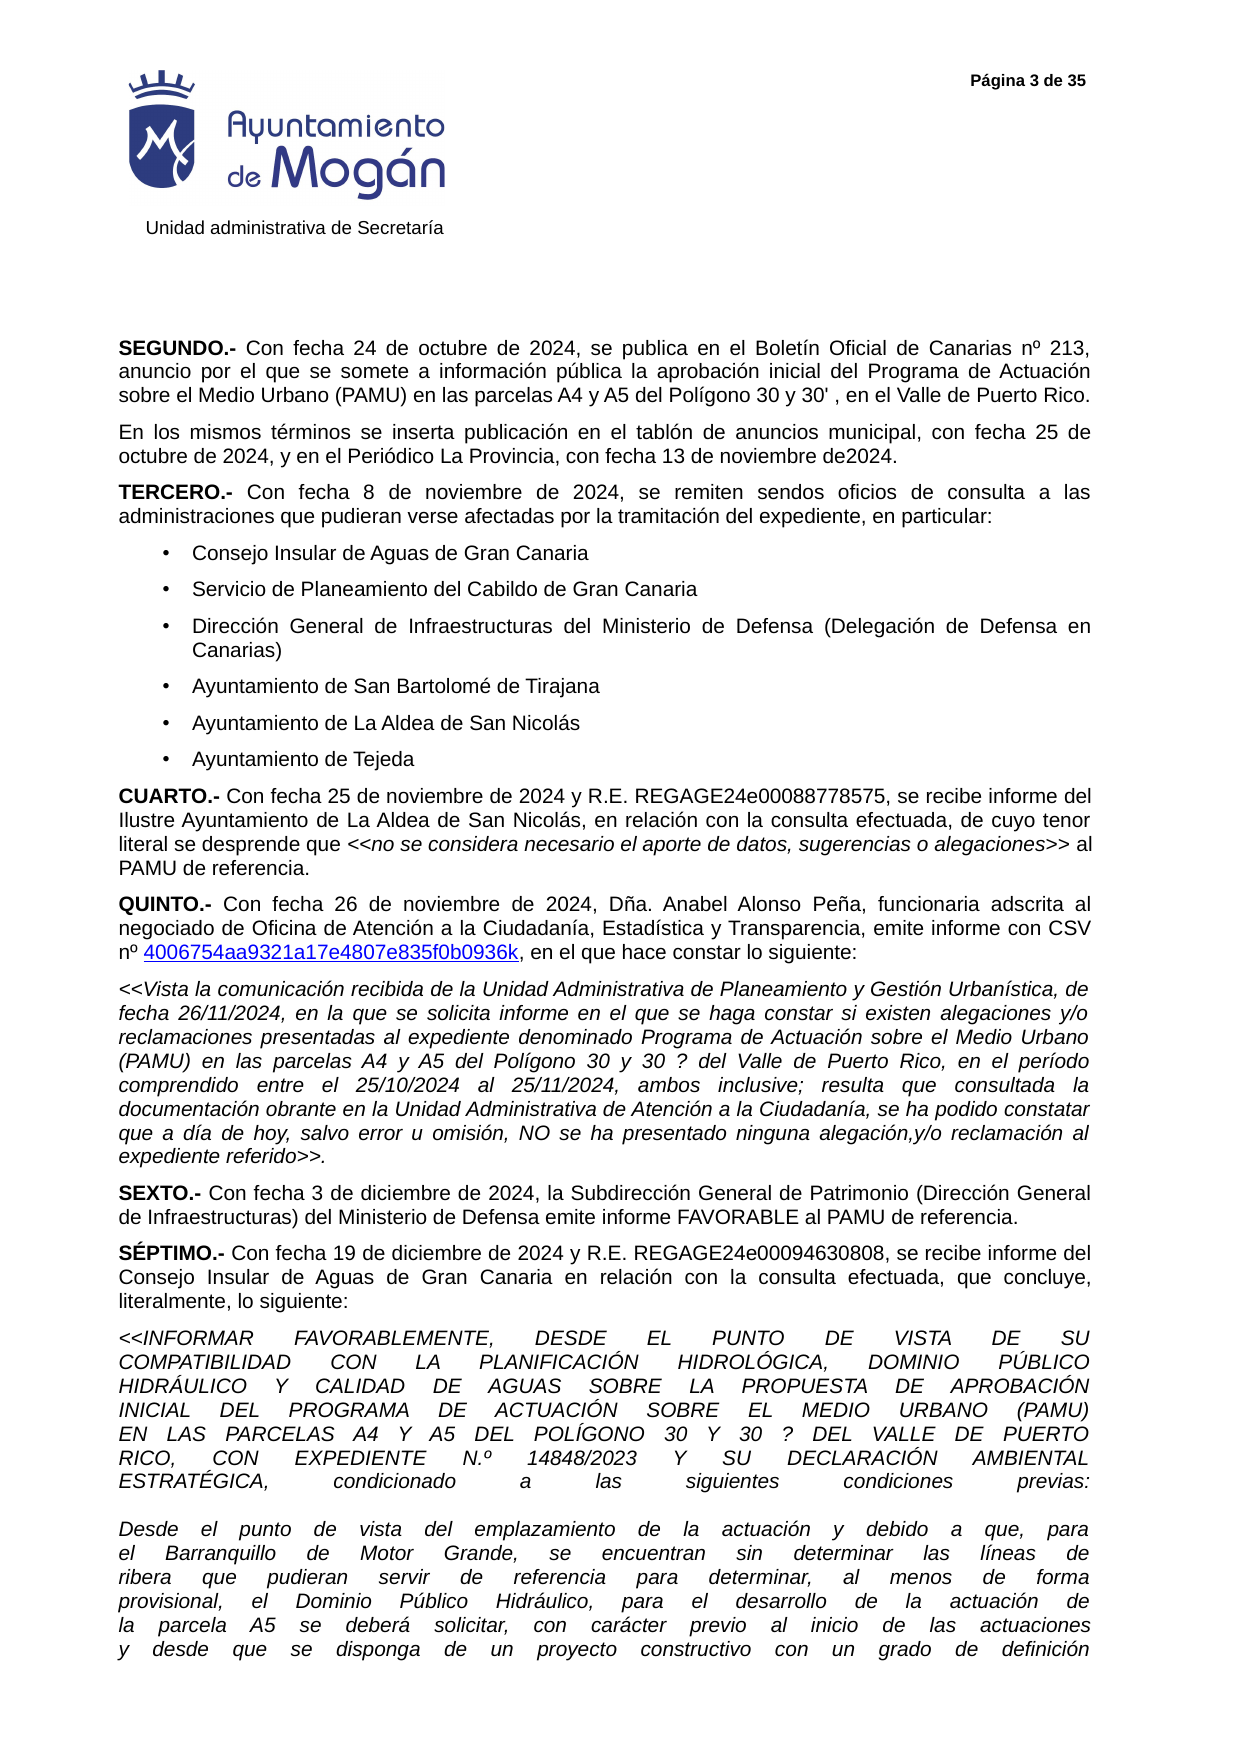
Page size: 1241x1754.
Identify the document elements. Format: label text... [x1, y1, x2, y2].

list Ayuntamiento de Tejeda [162, 747, 1092, 771]
text En los mismos términos se inserta publicación en el tablón de anuncios municipal, con fecha 25 de octubre de 2024, y en el Periódico La Provincia, con fecha 13 de noviembre de2024. [118, 420, 1092, 468]
list Consejo Insular de Aguas de Gran Canaria [162, 541, 1092, 564]
text SEXTO.- Con fecha 3 de diciembre de 2024, la Subdirección General de Patrimonio (Dirección General de Infraestructuras) del Ministerio de Defensa emite informe FAVORABLE al PAMU de referencia. [118, 1181, 1092, 1229]
text SEGUNDO.- Con fecha 24 de octubre de 2024, se publica en el Boletín Oficial de Canarias nº 213, anuncio por el que se somete a información pública la aprobación inicial del Programa de Actuación sobre el Medio Urbano (PAMU) en las parcelas A4 y A5 del Polígono 30 y 30' , en el Valle de Puerto Rico. [118, 335, 1092, 407]
text CUARTO.- Con fecha 25 de noviembre de 2024 y R.E. REGAGE24e00088778575, se recibe informe del Ilustre Ayuntamiento de La Aldea de San Nicolás, en relación con la consulta efectuada, de cuyo tenor literal se desprende que <<no se considera necesario el aporte de datos, sugerencias o alegaciones>> al PAMU de referencia. [118, 784, 1092, 880]
list Servicio de Planeamiento del Cabildo de Gran Canaria [162, 577, 1092, 601]
text <<INFORMAR FAVORABLEMENTE, DESDE EL PUNTO DE VISTA DE SU COMPATIBILIDAD CON LA PLANIFICACIÓN HIDROLÓGICA, DOMINIO PÚBLICO HIDRÁULICO Y CALIDAD DE AGUAS SOBRE LA PROPUESTA DE APROBACIÓN INICIAL DEL PROGRAMA DE ACTUACIÓN SOBRE EL MEDIO URBANO (PAMU) EN LAS PARCELAS A4 Y A5 DEL POLÍGONO 30 Y 30 ? DEL VALLE DE PUERTO RICO, CON EXPEDIENTE N.º 14848/2023 Y SU DECLARACIÓN AMBIENTAL ESTRATÉGICA, condicionado a las siguientes condiciones previas: Desde el punto de vista del emplazamiento de la actuación y debido a que, para el Barranquillo de Motor Grande, se encuentran sin determinar las líneas de ribera que pudieran servir de referencia para determinar, al menos de forma provisional, el Dominio Público Hidráulico, para el desarrollo de la actuación de la parcela A5 se deberá solicitar, con carácter previo al inicio de las actuaciones y desde que se disponga de un proyecto constructivo con un grado de definición [118, 1326, 1092, 1661]
list Ayuntamiento de San Bartolomé de Tirajana [162, 674, 1092, 698]
picture [128, 70, 445, 206]
text TERCERO.- Con fecha 8 de noviembre de 2024, se remiten sendos oficios de consulta a las administraciones que pudieran verse afectadas por la tramitación del expediente, en particular: [118, 480, 1092, 528]
text SÉPTIMO.- Con fecha 19 de diciembre de 2024 y R.E. REGAGE24e00094630808, se recibe informe del Consejo Insular de Aguas de Gran Canaria en relación con la consulta efectuada, que concluye, literalmente, lo siguiente: [118, 1241, 1092, 1313]
list Dirección General de Infraestructuras del Ministerio de Defensa (Delegación de Defensa en Canarias) [162, 614, 1092, 662]
text QUINTO.- Con fecha 26 de noviembre de 2024, Dña. Anabel Alonso Peña, funcionaria adscrita al negociado de Oficina de Atención a la Ciudadanía, Estadística y Transparencia, emite informe con CSV nº 4006754aa9321a17e4807e835f0b0936k, en el que hace constar lo siguiente: [118, 892, 1092, 964]
list Ayuntamiento de La Aldea de San Nicolás [162, 711, 1092, 735]
text <<Vista la comunicación recibida de la Unidad Administrativa de Planeamiento y Gestión Urbanística, de fecha 26/11/2024, en la que se solicita informe en el que se haga constar si existen alegaciones y/o reclamaciones presentadas al expediente denominado Programa de Actuación sobre el Medio Urbano (PAMU) en las parcelas A4 y A5 del Polígono 30 y 30 ? del Valle de Puerto Rico, en el período comprendido entre el 25/10/2024 al 25/11/2024, ambos inclusive; resulta que consultada la documentación obrante en la Unidad Administrativa de Atención a la Ciudadanía, se ha podido constatar que a día de hoy, salvo error u omisión, NO se ha presentado ninguna alegación,y/o reclamación al expediente referido>>. [118, 977, 1092, 1168]
